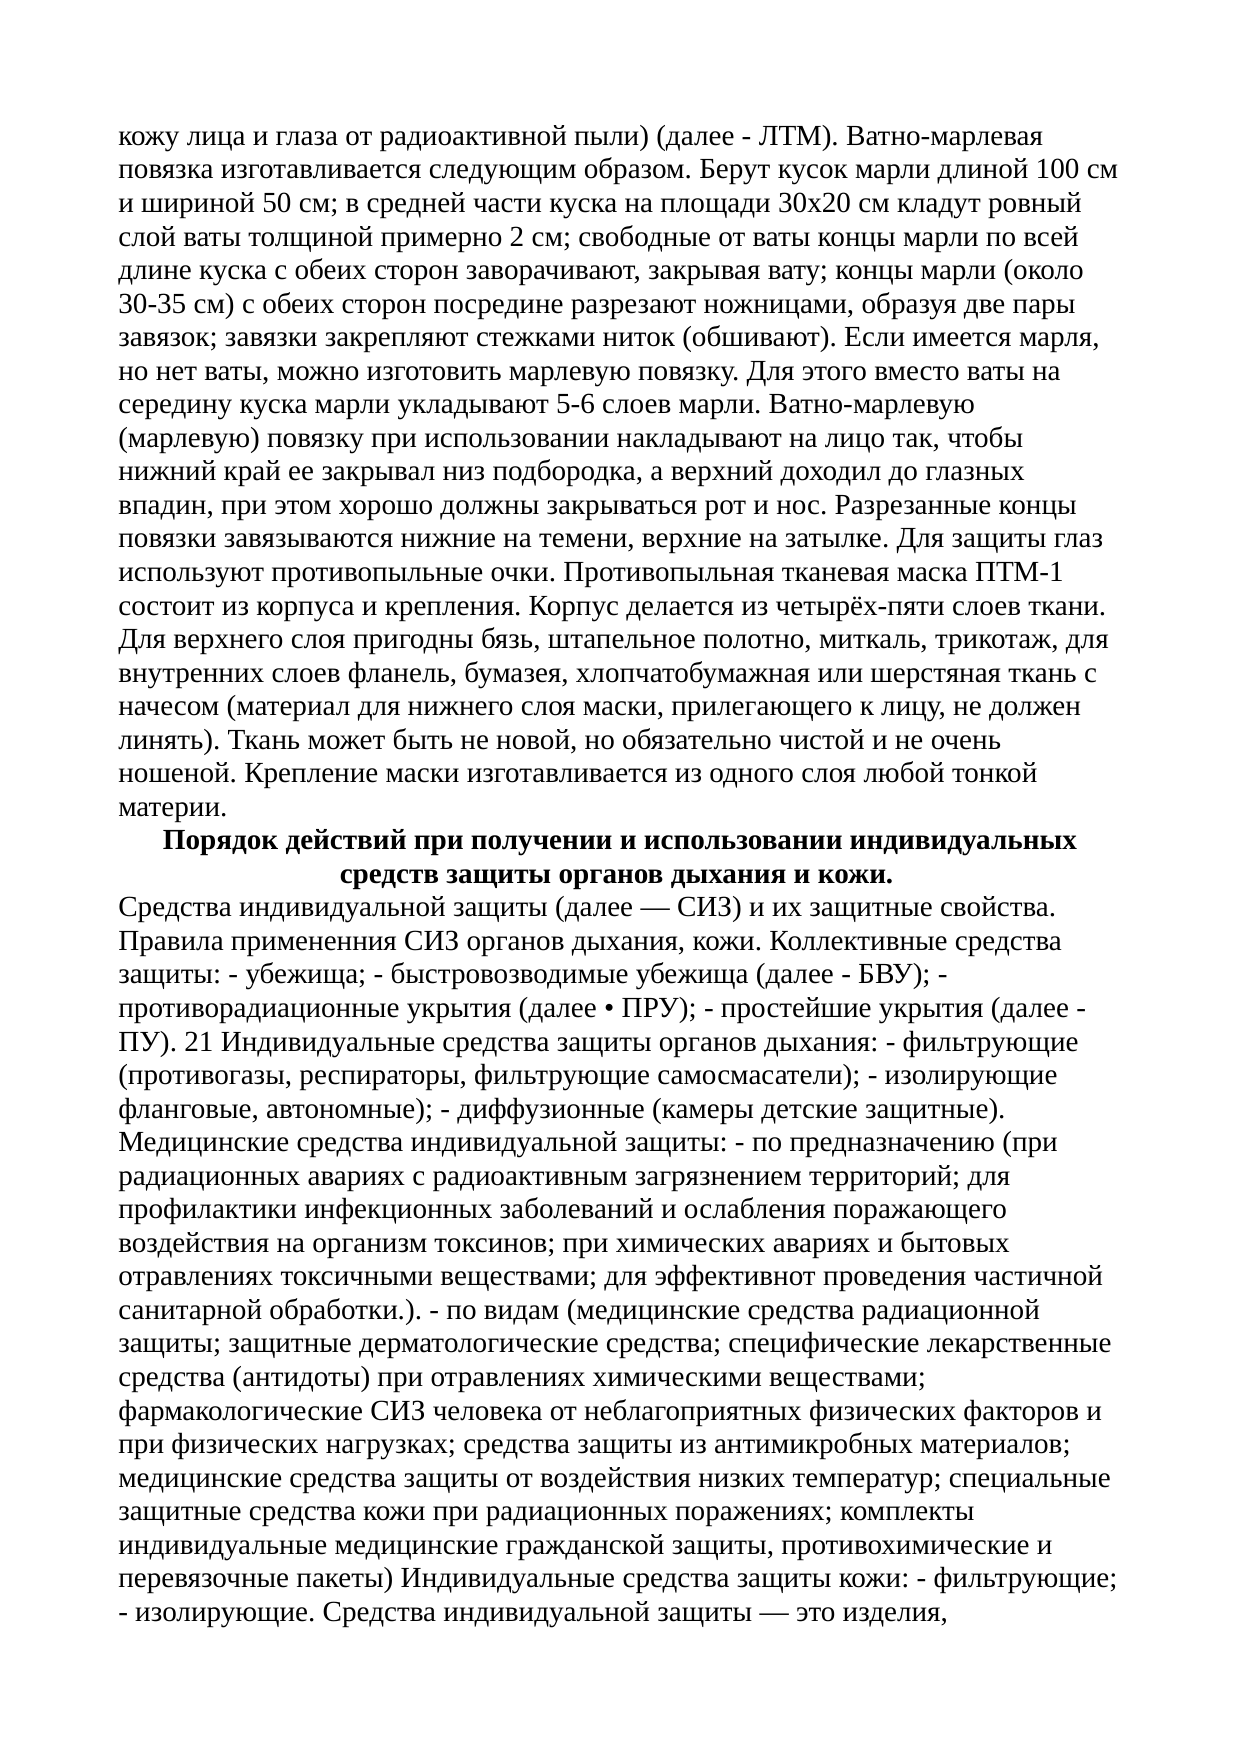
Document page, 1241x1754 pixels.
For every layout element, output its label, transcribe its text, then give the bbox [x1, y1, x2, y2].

text кожу лица и глаза от радиоактивной пыли) (далее - ЛТМ). Ватно-марлевая повязка изготавливается следующим образом. Берут кусок марли длиной 100 см и шириной 50 см; в средней части куска на площади 30х20 см кладут ровный слой ваты толщиной примерно 2 см; свободные от ваты концы марли по всей длине куска с обеих сторон заворачивают, закрывая вату; концы марли (около 30-35 см) с обеих сторон посредине разрезают ножницами, образуя две пары завязок; завязки закрепляют стежками ниток (обшивают). Если имеется марля, но нет ваты, можно изготовить марлевую повязку. Для этого вместо ваты на середину куска марли укладывают 5-6 слоев марли. Ватно-марлевую (марлевую) повязку при использовании накладывают на лицо так, чтобы нижний край ее закрывал низ подбородка, а верхний доходил до глазных впадин, при этом хорошо должны закрываться рот и нос. Разрезанные концы повязки завязываются нижние на темени, верхние на затылке. Для защиты глаз используют противопыльные очки. Противопыльная тканевая маска ПТМ-1 состоит из корпуса и крепления. Корпус делается из четырёх-пяти слоев ткани. Для верхнего слоя пригодны бязь, штапельное полотно, миткаль, трикотаж, для внутренних слоев фланель, бумазея, хлопчатобумажная или шерстяная ткань с начесом (материал для нижнего слоя маски, прилегающего к лицу, не должен линять). Ткань может быть не новой, но обязательно чистой и не очень ношеной. Крепление маски изготавливается из одного слоя любой тонкой материи. [118, 118, 1122, 822]
text Порядок действий при получении и использовании индивидуальных средств защиты органов дыхания и кожи. [118, 822, 1122, 889]
text Средства индивидуальной защиты (далее — СИЗ) и их защитные свойства. Правила примененния СИЗ органов дыхания, кожи. Коллективные средства защиты: - убежища; - быстровозводимые убежища (далее - БВУ); - противорадиационные укрытия (далее • ПРУ); - простейшие укрытия (далее - ПУ). 21 Индивидуальные средства защиты органов дыхания: - фильтрующие (противогазы, респираторы, фильтрующие самосмасатели); - изолирующие фланговые, автономные); - диффузионные (камеры детские защитные). Медицинские средства индивидуальной защиты: - по предназначению (при радиационных авариях с радиоактивным загрязнением территорий; для профилактики инфекционных заболеваний и ослабления поражающего воздействия на организм токсинов; при химических авариях и бытовых отравлениях токсичными веществами; для эффективнот проведения частичной санитарной обработки.). - по видам (медицинские средства радиационной защиты; защитные дерматологические средства; специфические лекарственные средства (антидоты) при отравлениях химическими веществами; фармакологические СИЗ человека от неблагоприятных физических факторов и при физических нагрузках; средства защиты из антимикробных материалов; медицинские средства защиты от воздействия низких температур; специальные защитные средства кожи при радиационных поражениях; комплекты индивидуальные медицинские гражданской защиты, противохимические и перевязочные пакеты) Индивидуальные средства защиты кожи: - фильтрующие; - изолирующие. Средства индивидуальной защиты — это изделия, [118, 889, 1122, 1627]
